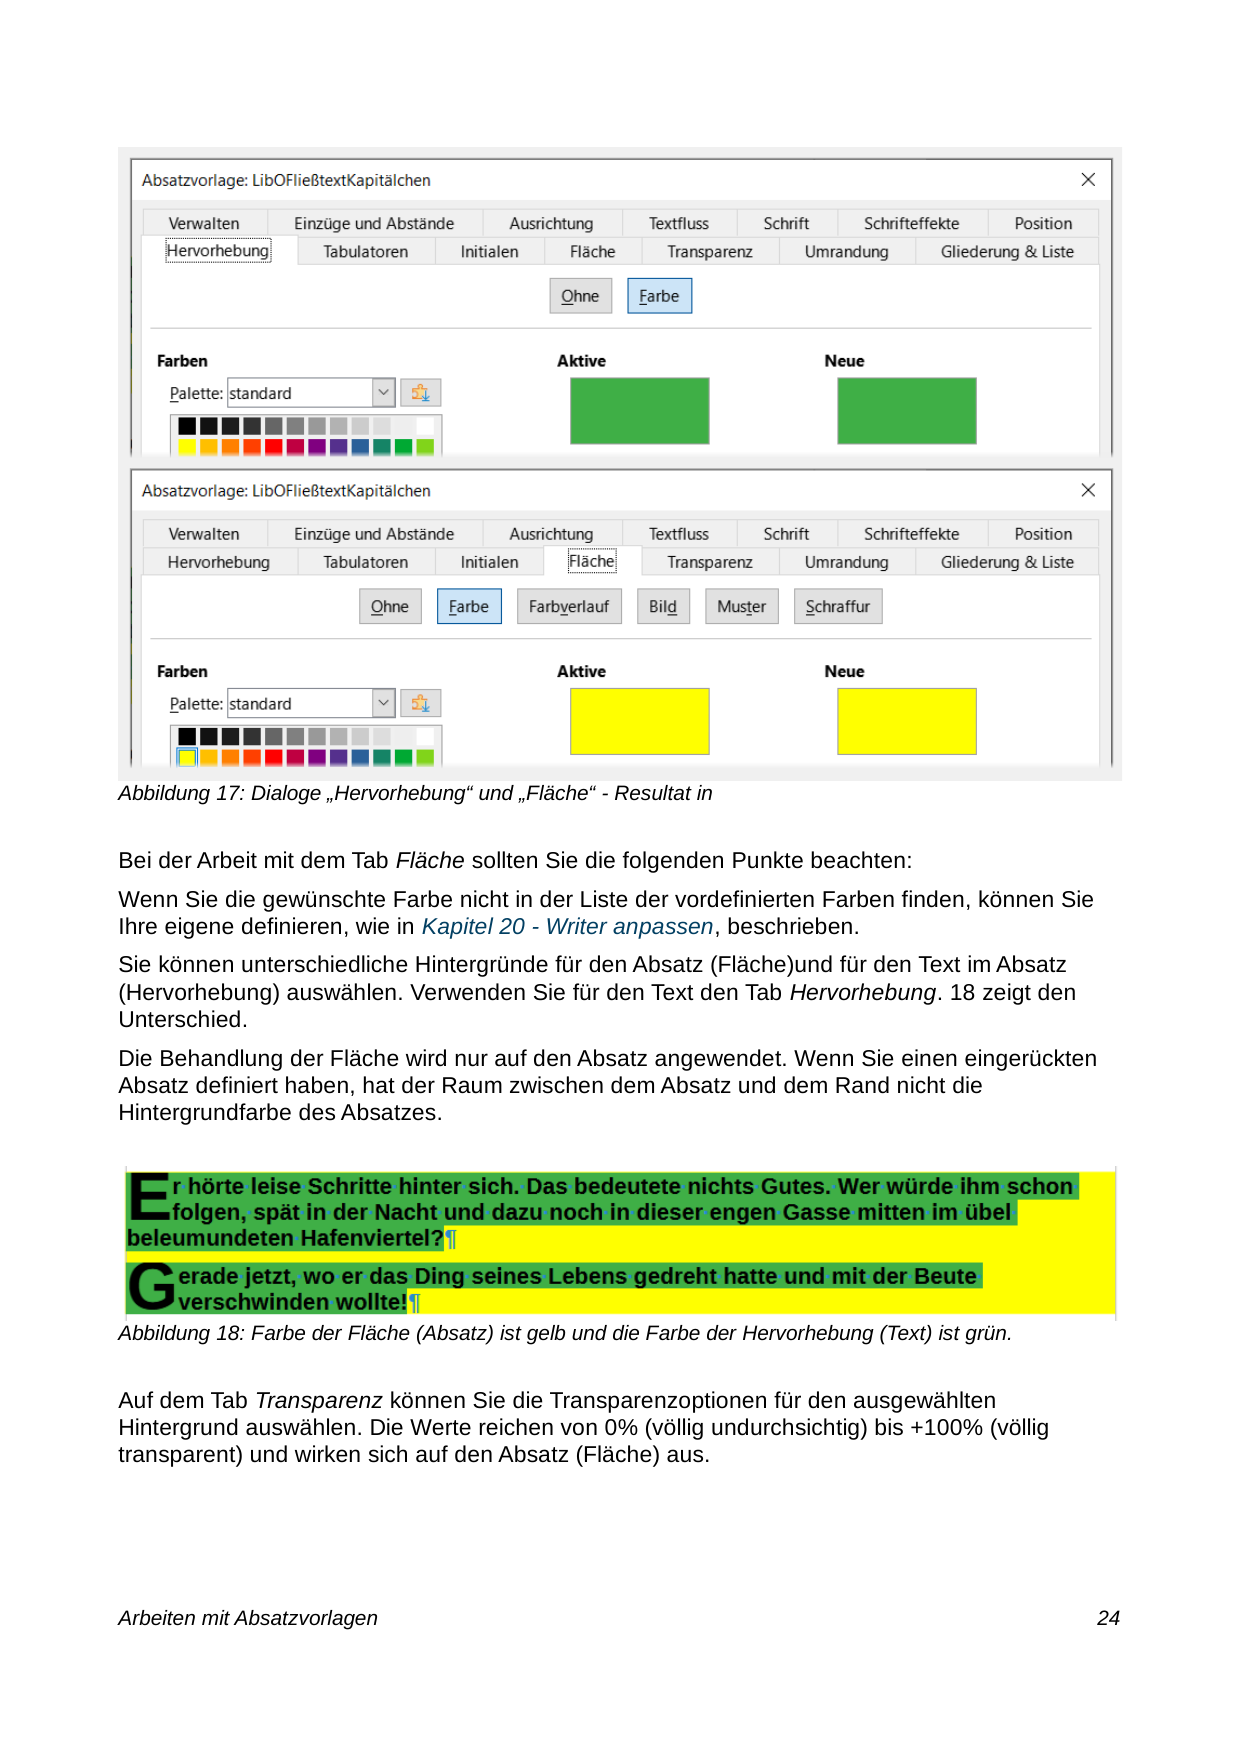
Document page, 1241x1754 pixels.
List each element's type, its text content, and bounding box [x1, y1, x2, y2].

text Bei der Arbeit mit dem Tab Fläche sollten Sie die folgenden Punkte beachten: [118, 846, 1122, 873]
text Abbildung 17: Dialoge „Hervorhebung“ und „Fläche“ - Resultat in [118, 781, 1122, 805]
text Auf dem Tab Transparenz können Sie die Transparenzoptionen für den ausgewählten Hintergrund auswählen. Die Werte reichen von 0% (völlig undurchsichtig) bis +100% (völlig transparent) und wirken sich auf den Absatz (Fläche) aus. [118, 1386, 1122, 1467]
picture [118, 1166, 1123, 1321]
text Sie können unterschiedliche Hintergründe für den Absatz (Fläche)und für den Text im Absatz (Hervorhebung) auswählen. Verwenden Sie für den Text den Tab Hervorhebung. Abbildung 18 zeigt den Unterschied. [118, 951, 1122, 1032]
text Wenn Sie die gewünschte Farbe nicht in der Liste der vordefinierten Farben finden, können Sie Ihre eigene definieren, wie in Kapitel 20 - Writer anpassen, beschrieben. [118, 885, 1122, 939]
picture [118, 147, 1123, 781]
text Die Behandlung der Fläche wird nur auf den Absatz angewendet. Wenn Sie einen eingerückten Absatz definiert haben, hat der Raum zwischen dem Absatz und dem Rand nicht die Hintergrundfarbe des Absatzes. [118, 1044, 1122, 1125]
text Abbildung 18: Farbe der Fläche (Absatz) ist gelb und die Farbe der Hervorhebung (Text) ist grün. [118, 1321, 1122, 1345]
